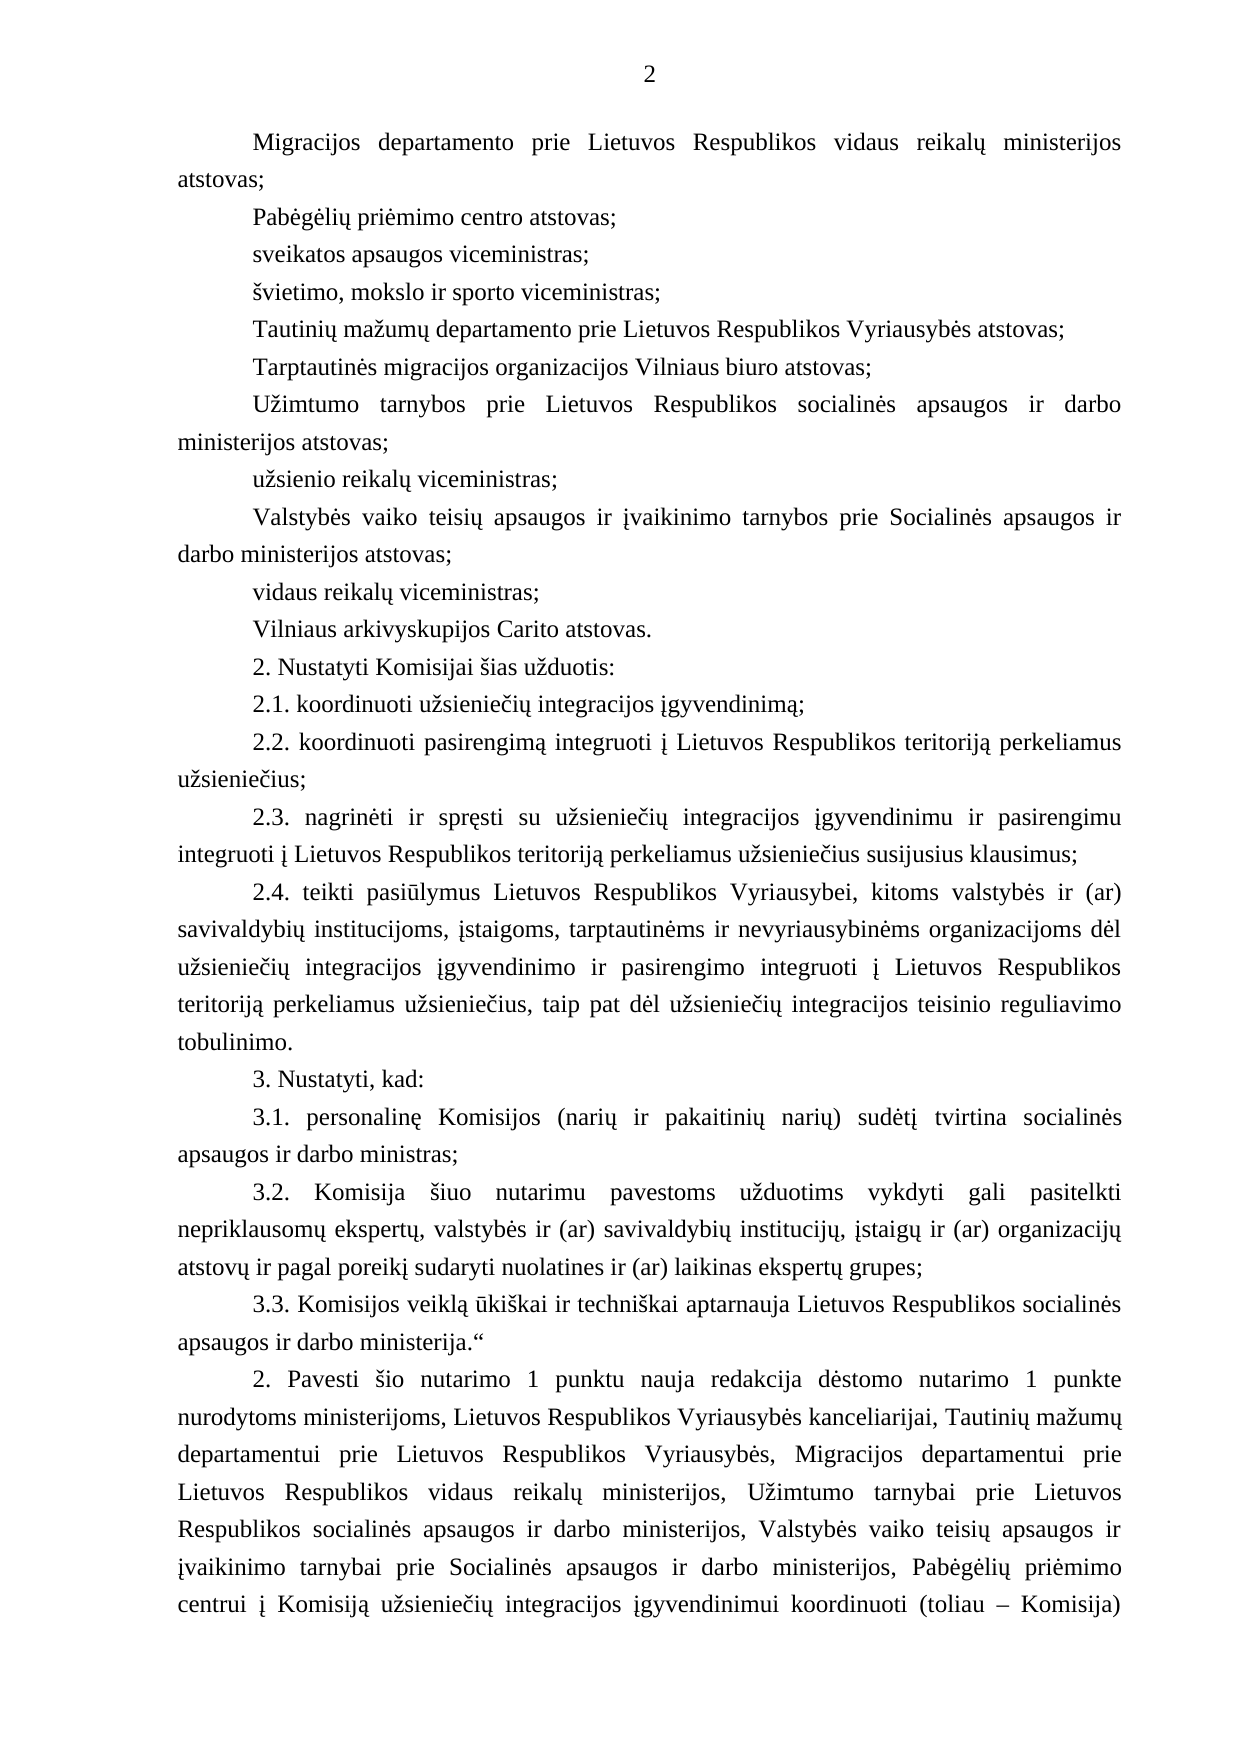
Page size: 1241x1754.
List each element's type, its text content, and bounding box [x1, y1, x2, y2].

text Valstybės vaiko teisių apsaugos ir įvaikinimo tarnybos prie Socialinės apsaugos ir darbo ministerijos atstovas; [177, 493, 1122, 568]
text užsienio reikalų viceministras; [177, 456, 1122, 493]
text Vilniaus arkivyskupijos Carito atstovas. [177, 606, 1122, 643]
text 3.1. personalinę Komisijos (narių ir pakaitinių narių) sudėtį tvirtina socialinės apsaugos ir darbo ministras; [177, 1093, 1122, 1168]
text Užimtumo tarnybos prie Lietuvos Respublikos socialinės apsaugos ir darbo ministerijos atstovas; [177, 381, 1122, 456]
text 2.1. koordinuoti užsieniečių integracijos įgyvendinimą; [177, 681, 1122, 718]
text švietimo, mokslo ir sporto viceministras; [177, 268, 1122, 306]
text 3. Nustatyti, kad: [177, 1056, 1122, 1093]
text sveikatos apsaugos viceministras; [177, 231, 1122, 268]
text Tautinių mažumų departamento prie Lietuvos Respublikos Vyriausybės atstovas; [177, 306, 1122, 343]
text Migracijos departamento prie Lietuvos Respublikos vidaus reikalų ministerijos atstovas; [177, 118, 1122, 193]
text 2. Pavesti šio nutarimo 1 punktu nauja redakcija dėstomo nutarimo 1 punkte nurodytoms ministerijoms, Lietuvos Respublikos Vyriausybės kanceliarijai, Tautinių mažumų departamentui prie Lietuvos Respublikos Vyriausybės, Migracijos departamentui prie Lietuvos Respublikos vidaus reikalų ministerijos, Užimtumo tarnybai prie Lietuvos Respublikos socialinės apsaugos ir darbo ministerijos, Valstybės vaiko teisių apsaugos ir įvaikinimo tarnybai prie Socialinės apsaugos ir darbo ministerijos, Pabėgėlių priėmimo centrui į Komisiją užsieniečių integracijos įgyvendinimui koordinuoti (toliau – Komisija) [177, 1356, 1122, 1618]
text 2.2. koordinuoti pasirengimą integruoti į Lietuvos Respublikos teritoriją perkeliamus užsieniečius; [177, 718, 1122, 793]
text 2.4. teikti pasiūlymus Lietuvos Respublikos Vyriausybei, kitoms valstybės ir (ar) savivaldybių institucijoms, įstaigoms, tarptautinėms ir nevyriausybinėms organizacijoms dėl užsieniečių integracijos įgyvendinimo ir pasirengimo integruoti į Lietuvos Respublikos teritoriją perkeliamus užsieniečius, taip pat dėl užsieniečių integracijos teisinio reguliavimo tobulinimo. [177, 868, 1122, 1056]
text Tarptautinės migracijos organizacijos Vilniaus biuro atstovas; [177, 343, 1122, 381]
text vidaus reikalų viceministras; [177, 568, 1122, 606]
text 2. Nustatyti Komisijai šias užduotis: [177, 643, 1122, 681]
text Pabėgėlių priėmimo centro atstovas; [177, 193, 1122, 231]
text 3.2. Komisija šiuo nutarimu pavestoms užduotims vykdyti gali pasitelkti nepriklausomų ekspertų, valstybės ir (ar) savivaldybių institucijų, įstaigų ir (ar) organizacijų atstovų ir pagal poreikį sudaryti nuolatines ir (ar) laikinas ekspertų grupes; [177, 1168, 1122, 1281]
text 3.3. Komisijos veiklą ūkiškai ir techniškai aptarnauja Lietuvos Respublikos socialinės apsaugos ir darbo ministerija.“ [177, 1281, 1122, 1356]
text 2.3. nagrinėti ir spręsti su užsieniečių integracijos įgyvendinimu ir pasirengimu integruoti į Lietuvos Respublikos teritoriją perkeliamus užsieniečius susijusius klausimus; [177, 793, 1122, 868]
